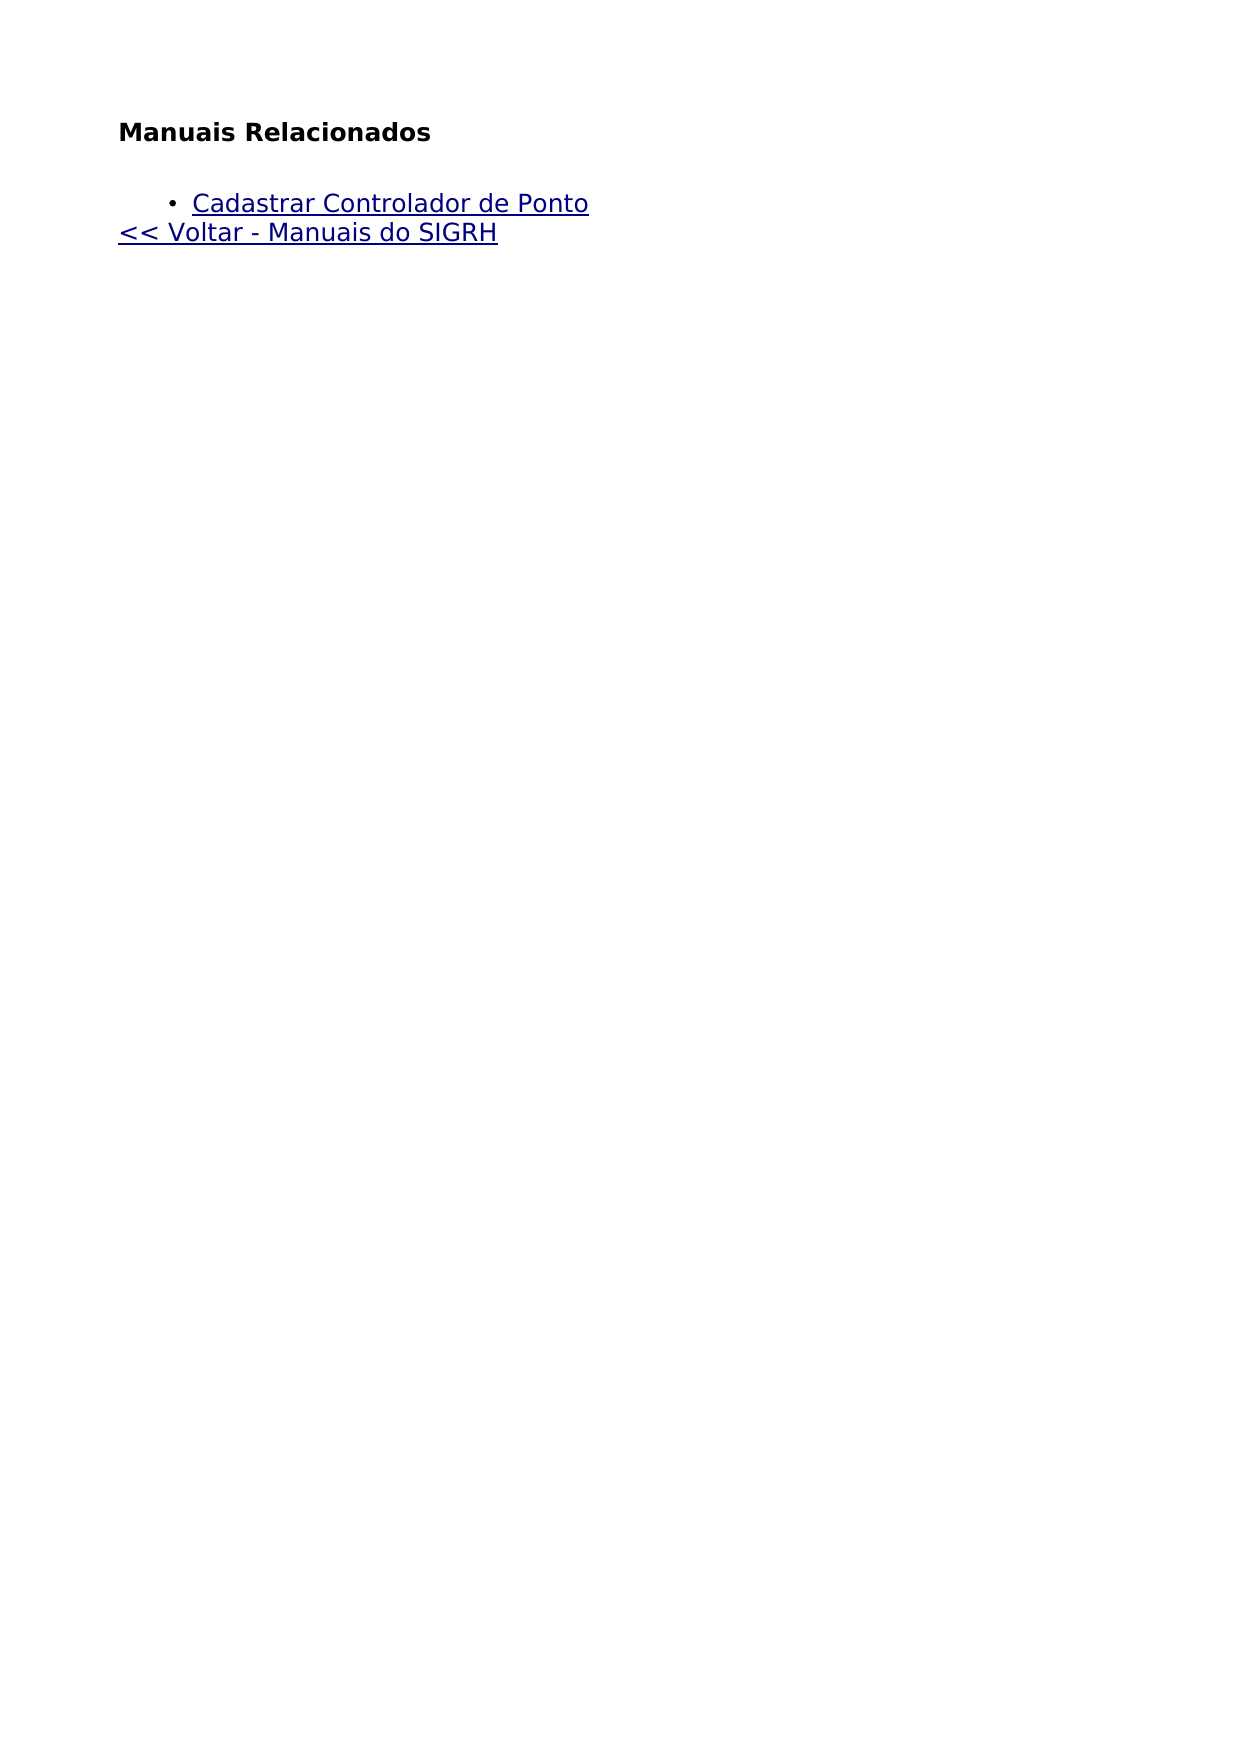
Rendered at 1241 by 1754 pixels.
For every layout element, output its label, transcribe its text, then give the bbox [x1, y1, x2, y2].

subtitle Manuais Relacionados [118, 118, 1122, 147]
text << Voltar - Manuais do SIGRH [118, 218, 1122, 248]
list Cadastrar Controlador de Ponto [177, 189, 1122, 218]
